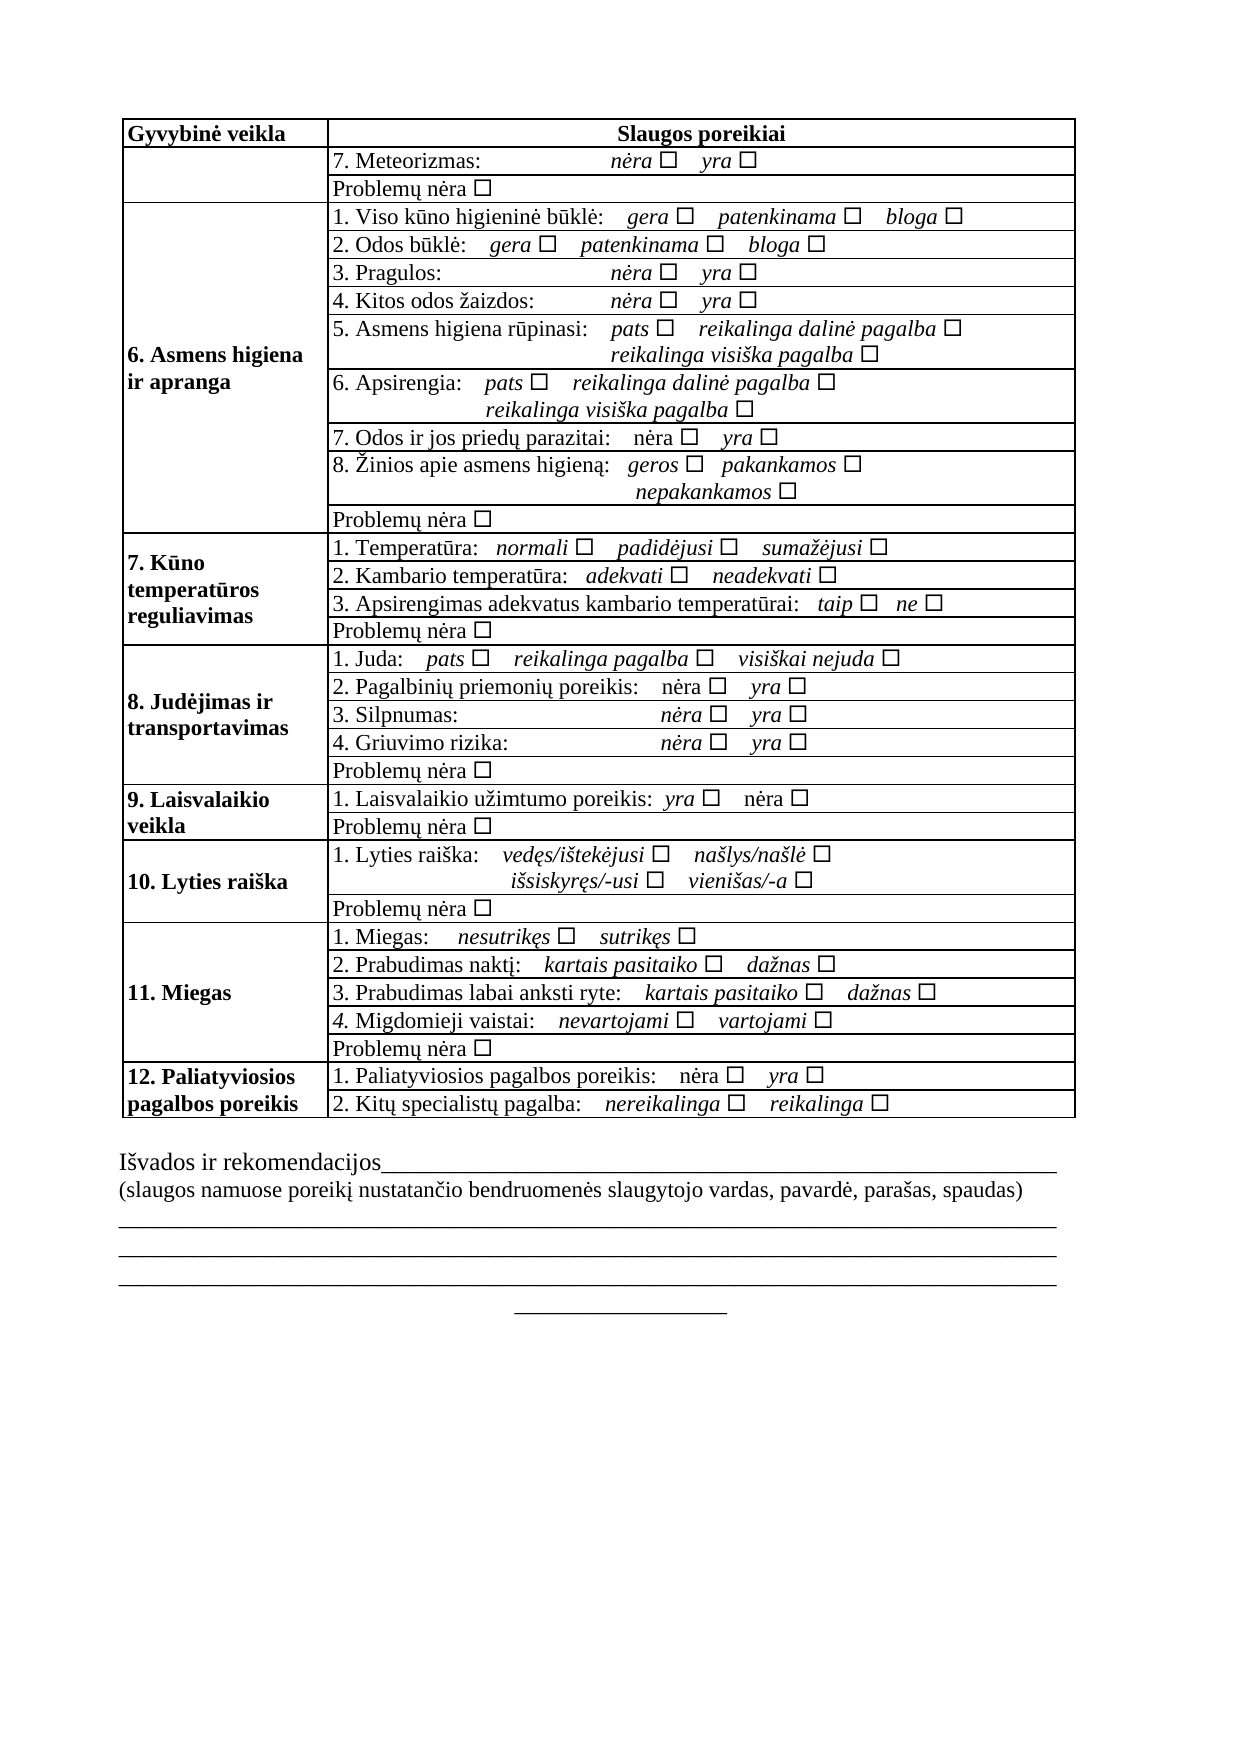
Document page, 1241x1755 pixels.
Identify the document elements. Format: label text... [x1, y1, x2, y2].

table_cell [124, 148, 327, 202]
table_cell 8. Judėjimas ir transportavimas [124, 646, 327, 783]
table_cell 11. Miegas [124, 923, 327, 1061]
table_cell 8. Žinios apie asmens higieną: geros [] pakankamos [] nepakankamos [] [329, 452, 635, 504]
text _ [119, 1231, 1122, 1260]
table_cell 5. Asmens higiena rūpinasi: pats [] reikalinga dalinė pagalba [] reikalinga visiška pagalba [] [329, 315, 610, 368]
text _ [119, 1260, 1122, 1288]
table_cell 9. Laisvalaikio veikla [124, 785, 327, 839]
table_cell 7. Kūno temperatūros reguliavimas [124, 534, 327, 644]
table_cell 6. Asmens higiena ir apranga [124, 203, 327, 532]
text Išvados ir rekomendacijos [119, 1147, 1122, 1176]
table_cell 12. Paliatyviosios pagalbos poreikis [124, 1063, 327, 1117]
table_cell 10. Lyties raiška [124, 841, 327, 921]
text _ [119, 1202, 1122, 1231]
text _________________ [119, 1288, 1122, 1317]
table_cell 6. Apsirengia: pats [] reikalinga dalinė pagalba [] reikalinga visiška pagalba [] [329, 370, 485, 422]
text (slaugos namuose poreikį nustatančio bendruomenės slaugytojo vardas, pavardė, parašas, spaudas) [119, 1176, 1122, 1202]
table_cell 1. Lyties raiška: vedęs/ištekėjusi [] našlys/našlė [] išsiskyręs/-usi [] vienišas/-a [] [329, 841, 510, 893]
